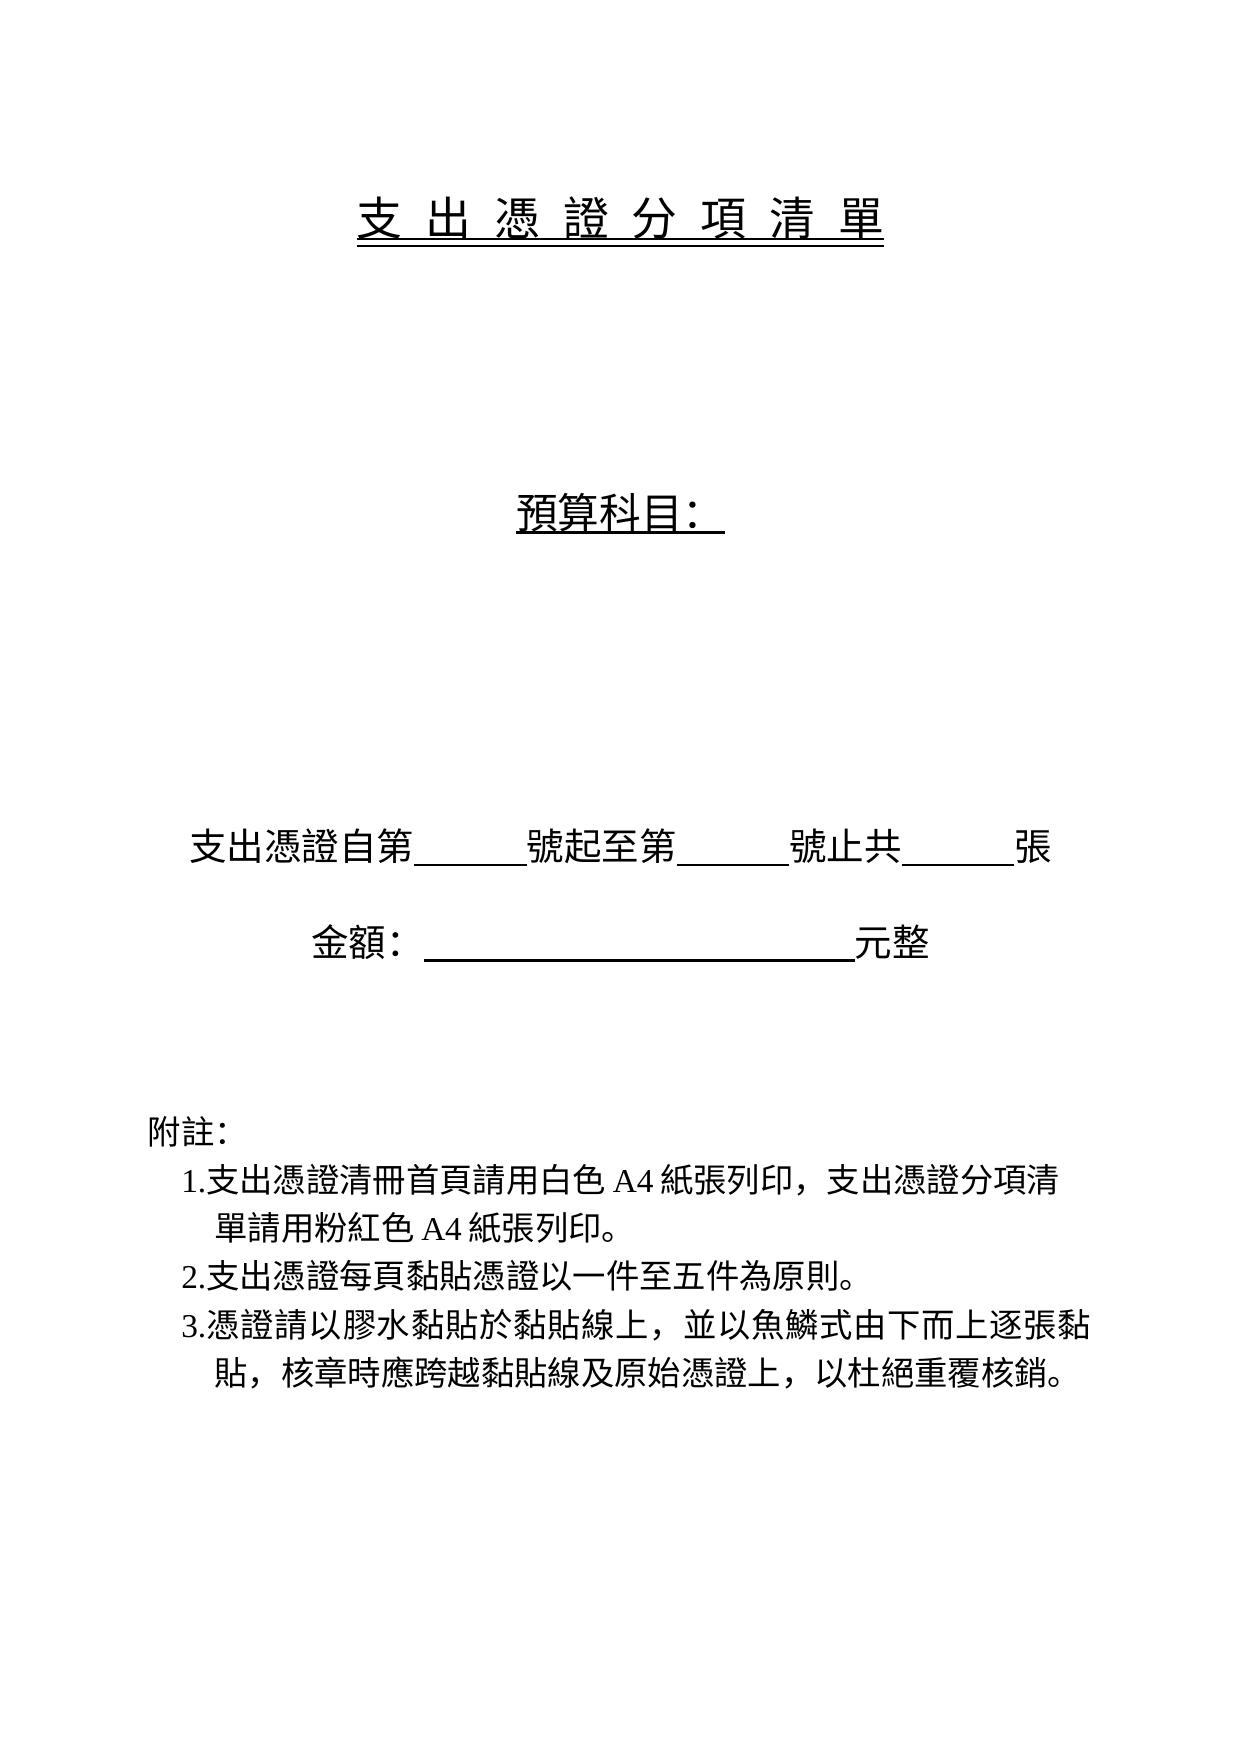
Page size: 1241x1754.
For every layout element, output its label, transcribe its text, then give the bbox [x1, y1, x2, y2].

text 預算科目： [148, 480, 1092, 540]
text 3.憑證請以膠水黏貼於黏貼線上，並以魚鱗式由下而上逐張黏貼，核章時應跨越黏貼線及原始憑證上，以杜絕重覆核銷。 [181, 1298, 1092, 1395]
text 1.支出憑證清冊首頁請用白色A4紙張列印，支出憑證分項清單請用粉紅色A4紙張列印。 [181, 1154, 1092, 1250]
text 金額： 元整 [148, 913, 1092, 967]
text 支出憑證自第 號起至第 號止共 張 [148, 817, 1092, 871]
text 2.支出憑證每頁黏貼憑證以一件至五件為原則。 [181, 1250, 1092, 1298]
text 附註： [148, 1106, 1092, 1154]
text 支 出 憑 證 分 項 清 單 [148, 183, 1092, 249]
